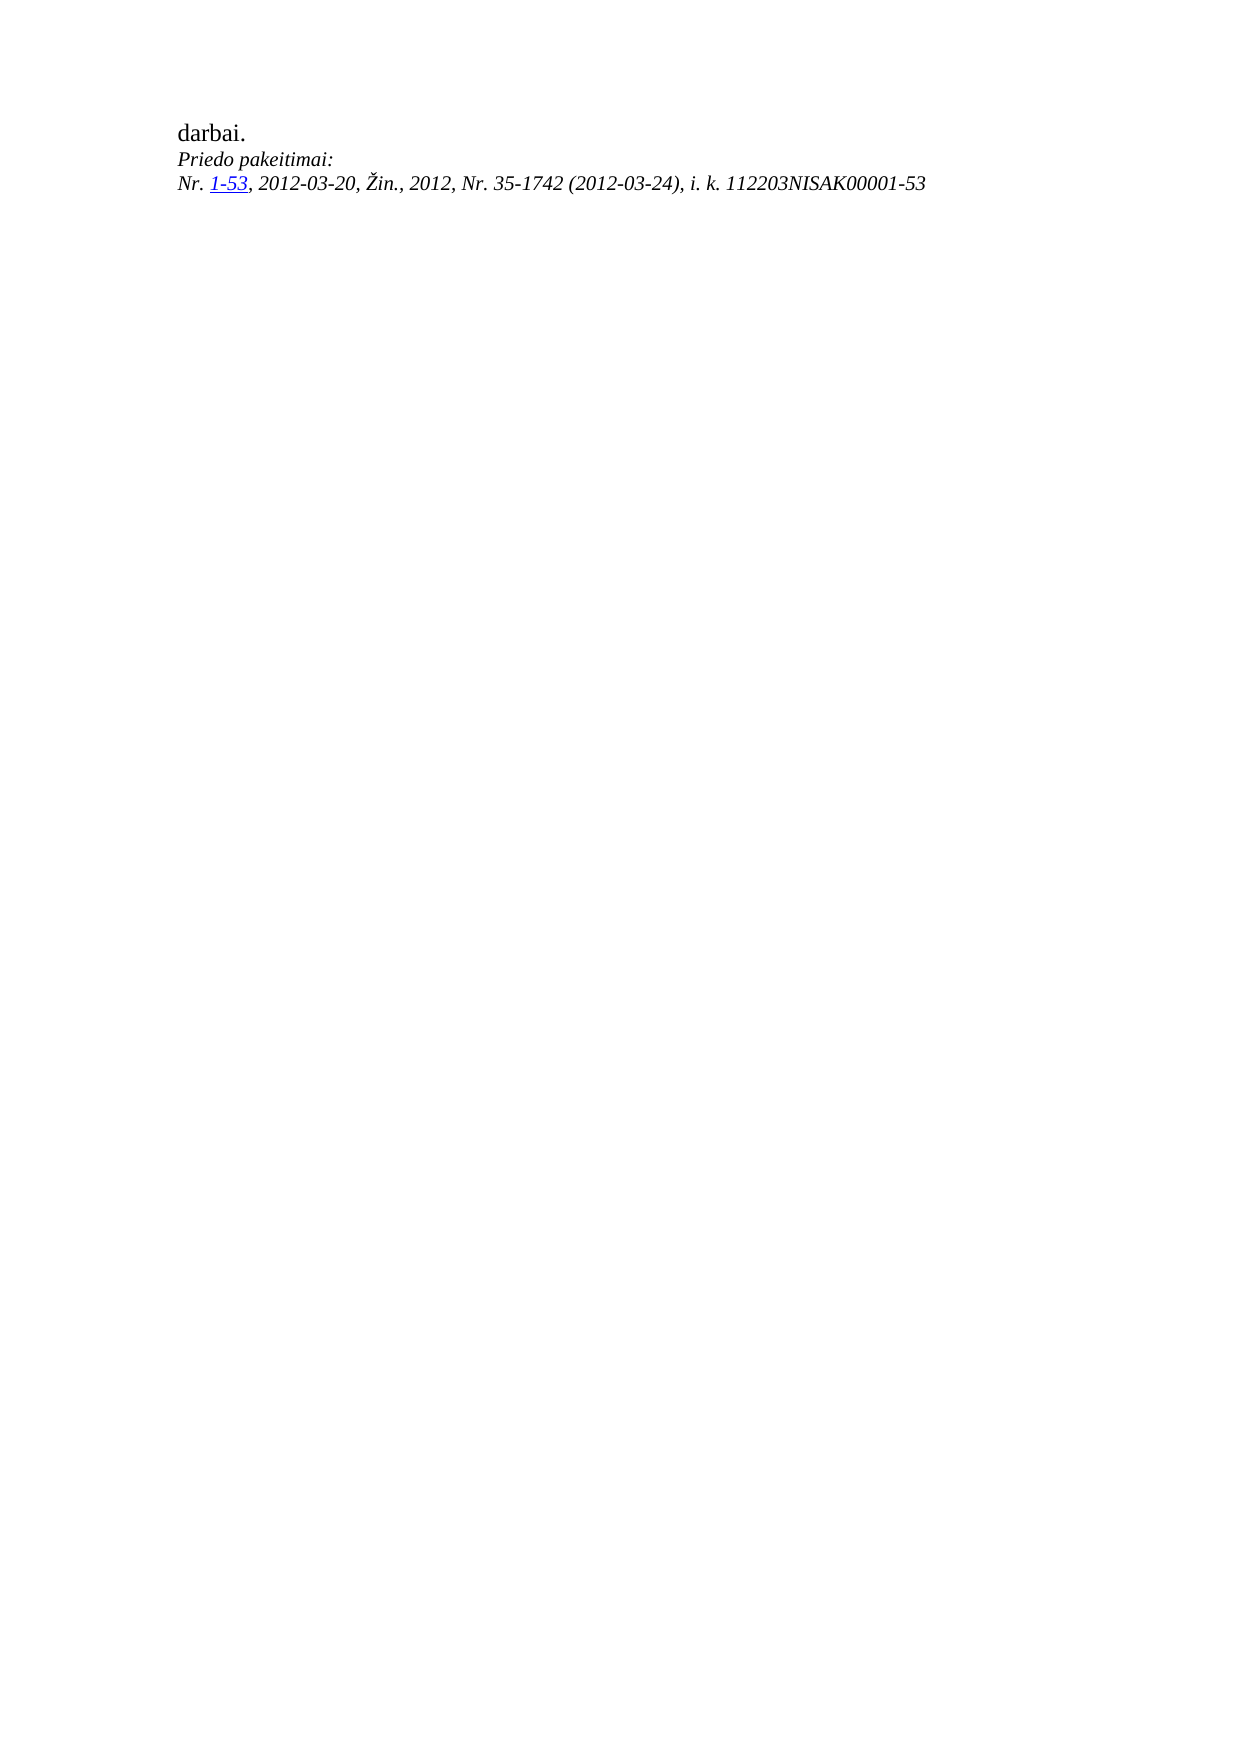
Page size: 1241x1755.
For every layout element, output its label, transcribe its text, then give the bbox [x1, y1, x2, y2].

text Priedo pakeitimai: [177, 147, 1122, 171]
text darbai. [177, 118, 1122, 147]
text Nr. 1-53, 2012-03-20, Žin., 2012, Nr. 35-1742 (2012-03-24), i. k. 112203NISAK00001-53 [177, 171, 1122, 195]
